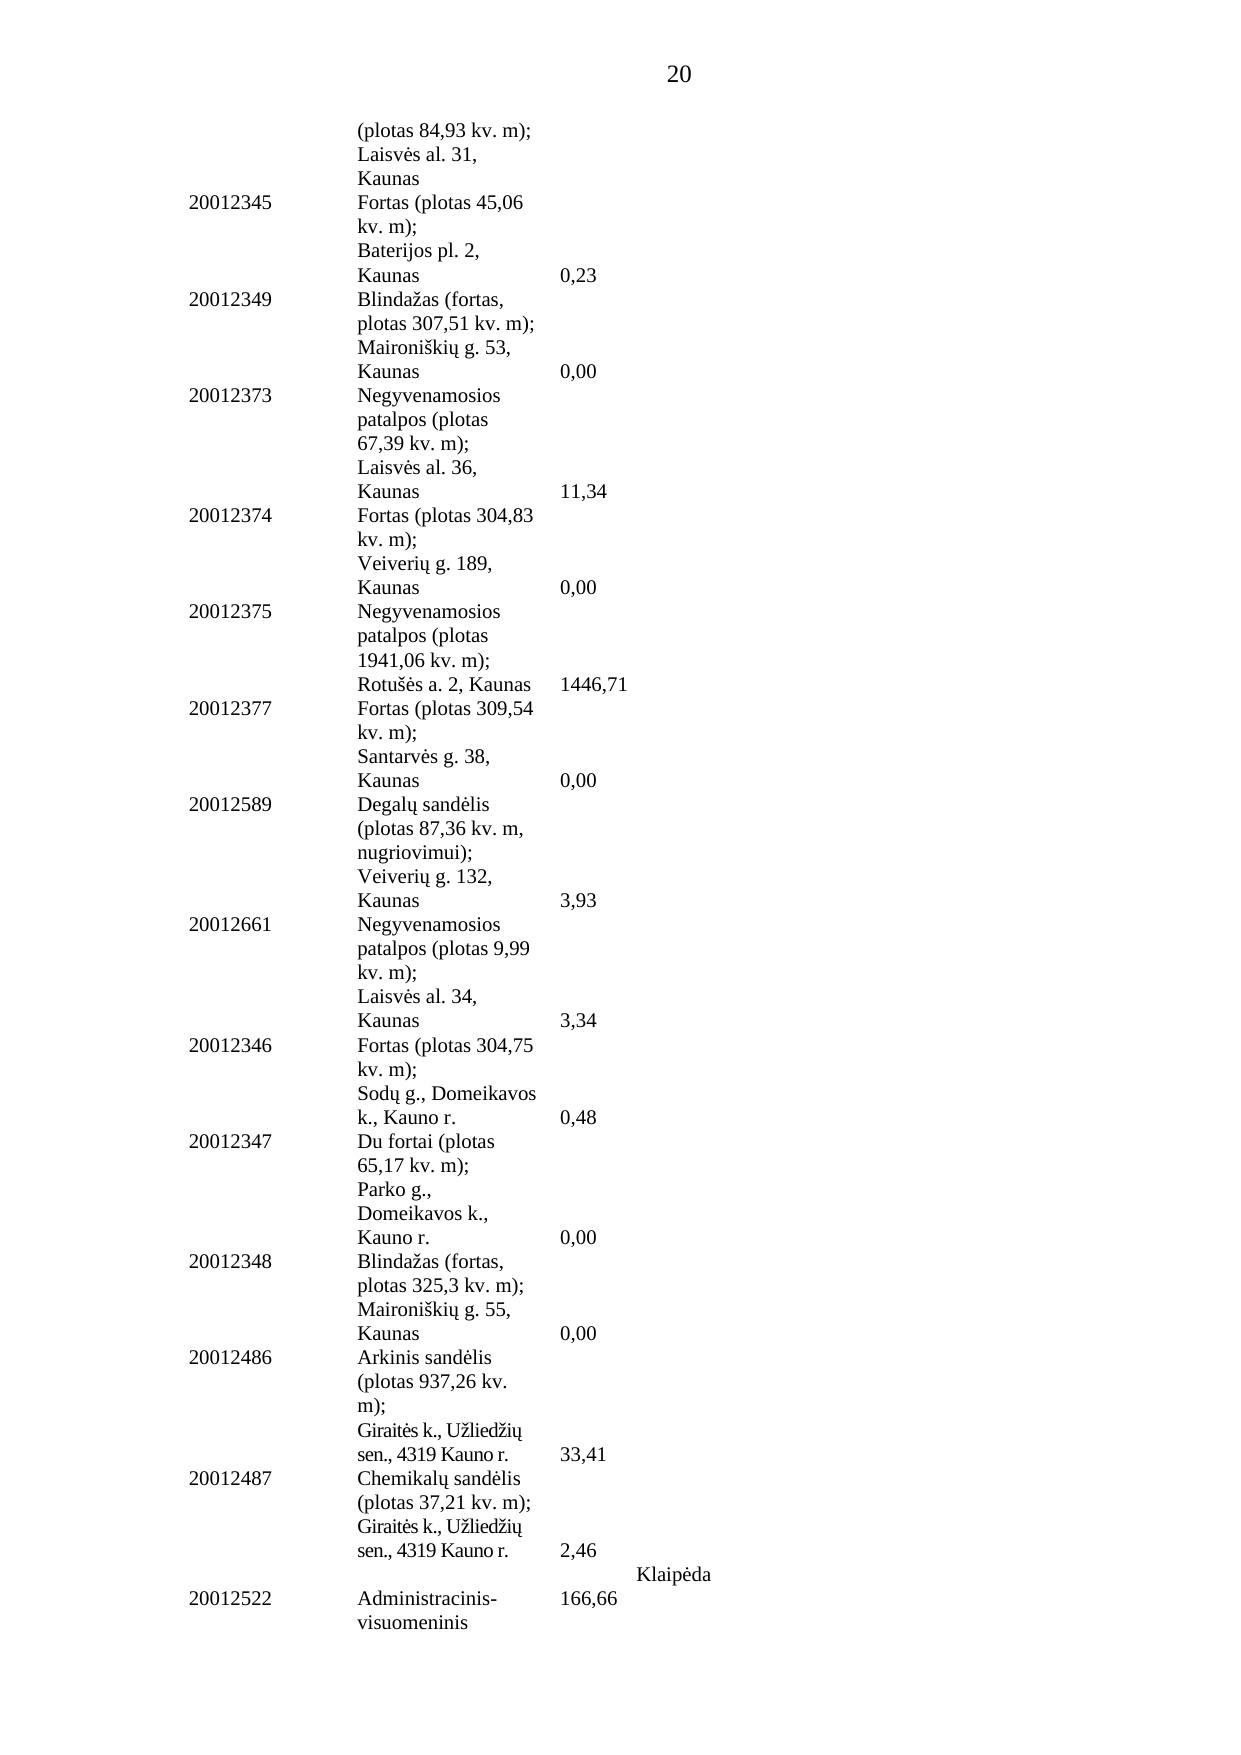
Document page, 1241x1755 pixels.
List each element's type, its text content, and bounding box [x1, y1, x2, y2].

table_cell [923, 1345, 1058, 1466]
table_cell [685, 1466, 815, 1562]
table_cell Degalų sandėlis (plotas 87,36 kv. m, nugriovimui); Veiverių g. 132, Kaunas [346, 792, 549, 912]
table_cell [815, 912, 923, 1032]
table_cell [685, 599, 815, 696]
table_cell 3,93 [549, 792, 685, 912]
table_cell [1059, 503, 1170, 599]
table_cell [1059, 118, 1170, 190]
table_cell 0,00 [549, 287, 685, 383]
table_cell [1059, 1249, 1170, 1345]
table_cell 0,00 [549, 696, 685, 792]
table_cell [815, 696, 923, 792]
table_cell [177, 118, 346, 190]
table_cell [685, 912, 815, 1032]
table_cell 20012348 [177, 1249, 346, 1345]
table_cell [923, 599, 1058, 696]
table_cell Blindažas (fortas, plotas 325,3 kv. m); Maironiškių g. 55, Kaunas [346, 1249, 549, 1345]
table_cell [815, 599, 923, 696]
table_cell Fortas (plotas 45,06 kv. m); Baterijos pl. 2, Kaunas [346, 190, 549, 287]
table_cell [923, 696, 1058, 792]
table_cell [685, 1345, 815, 1466]
table_cell 20012377 [177, 696, 346, 792]
table_cell Blindažas (fortas, plotas 307,51 kv. m); Maironiškių g. 53, Kaunas [346, 287, 549, 383]
table_cell 0,00 [549, 503, 685, 599]
table_cell Klaipėda [177, 1562, 1170, 1586]
table_cell [923, 1466, 1058, 1562]
table_cell [1059, 599, 1170, 696]
table_cell 3,34 [549, 912, 685, 1032]
table_cell Administracinis-visuomeninis [346, 1586, 549, 1634]
table_cell [815, 503, 923, 599]
table_cell [923, 1586, 1058, 1634]
table_cell [685, 503, 815, 599]
table_cell 20012661 [177, 912, 346, 1032]
table_cell [923, 1033, 1058, 1129]
table_cell Fortas (plotas 304,75 kv. m); Sodų g., Domeikavos k., Kauno r. [346, 1033, 549, 1129]
table_cell 0,00 [549, 1249, 685, 1345]
table_cell 20012347 [177, 1129, 346, 1249]
table_cell [685, 696, 815, 792]
table_cell 20012486 [177, 1345, 346, 1466]
table_cell 20012522 [177, 1586, 346, 1634]
table_cell [1059, 1586, 1170, 1634]
table_cell [815, 118, 923, 190]
table_cell [685, 383, 815, 503]
table_cell 1446,71 [549, 599, 685, 696]
table_cell [815, 1129, 923, 1249]
table_cell 20012345 [177, 190, 346, 287]
table_cell Du fortai (plotas 65,17 kv. m); Parko g., Domeikavos k., Kauno r. [346, 1129, 549, 1249]
table_cell Negyvenamosios patalpos (plotas 9,99 kv. m); Laisvės al. 34, Kaunas [346, 912, 549, 1032]
table_cell [1059, 912, 1170, 1032]
table_cell Chemikalų sandėlis (plotas 37,21 kv. m); Giraitės k., Užliedžių sen., 4319 Kauno r. [346, 1466, 549, 1562]
table_cell 20012375 [177, 599, 346, 696]
table_cell 0,23 [549, 190, 685, 287]
table_cell [685, 287, 815, 383]
table_cell 20012349 [177, 287, 346, 383]
table_cell [815, 1249, 923, 1345]
table_cell Negyvenamosios patalpos (plotas 67,39 kv. m); Laisvės al. 36, Kaunas [346, 383, 549, 503]
table_cell [685, 1586, 815, 1634]
table_cell [685, 1033, 815, 1129]
table_cell Fortas (plotas 309,54 kv. m); Santarvės g. 38, Kaunas [346, 696, 549, 792]
table_cell [923, 503, 1058, 599]
table_cell [1059, 1345, 1170, 1466]
table_cell [685, 1249, 815, 1345]
table_cell (plotas 84,93 kv. m); Laisvės al. 31, Kaunas [346, 118, 549, 190]
table_cell [1059, 383, 1170, 503]
table_cell 20012487 [177, 1466, 346, 1562]
table_cell [815, 383, 923, 503]
table_cell [923, 287, 1058, 383]
table_cell 11,34 [549, 383, 685, 503]
table_cell [1059, 287, 1170, 383]
table_cell 20012374 [177, 503, 346, 599]
table_cell [815, 792, 923, 912]
table_cell [549, 118, 685, 190]
table_cell 2,46 [549, 1466, 685, 1562]
table_cell 0,48 [549, 1033, 685, 1129]
table_cell Negyvenamosios patalpos (plotas 1941,06 kv. m); Rotušės a. 2, Kaunas [346, 599, 549, 696]
table_cell 0,00 [549, 1129, 685, 1249]
table_cell [1059, 792, 1170, 912]
table_cell [1059, 1129, 1170, 1249]
table_cell 20012373 [177, 383, 346, 503]
table_cell [923, 792, 1058, 912]
table_cell [685, 190, 815, 287]
table_cell [685, 118, 815, 190]
table_cell [923, 912, 1058, 1032]
table_cell [923, 118, 1058, 190]
table_cell [815, 1466, 923, 1562]
table_cell [815, 1345, 923, 1466]
table_cell 20012346 [177, 1033, 346, 1129]
table_cell [923, 383, 1058, 503]
table_cell [685, 792, 815, 912]
table_cell [815, 1586, 923, 1634]
table_cell [685, 1129, 815, 1249]
table_cell 166,66 [549, 1586, 685, 1634]
table_cell [923, 1129, 1058, 1249]
table_cell [815, 190, 923, 287]
table_cell [923, 190, 1058, 287]
table_cell [1059, 696, 1170, 792]
table_cell [923, 1249, 1058, 1345]
table_cell [815, 287, 923, 383]
table_cell [1059, 1466, 1170, 1562]
table_cell [1059, 190, 1170, 287]
table_cell 20012589 [177, 792, 346, 912]
table_cell 33,41 [549, 1345, 685, 1466]
table_cell Arkinis sandėlis (plotas 937,26 kv. m); Giraitės k., Užliedžių sen., 4319 Kauno r. [346, 1345, 549, 1466]
table_cell [1059, 1033, 1170, 1129]
table_cell [815, 1033, 923, 1129]
table_cell Fortas (plotas 304,83 kv. m); Veiverių g. 189, Kaunas [346, 503, 549, 599]
